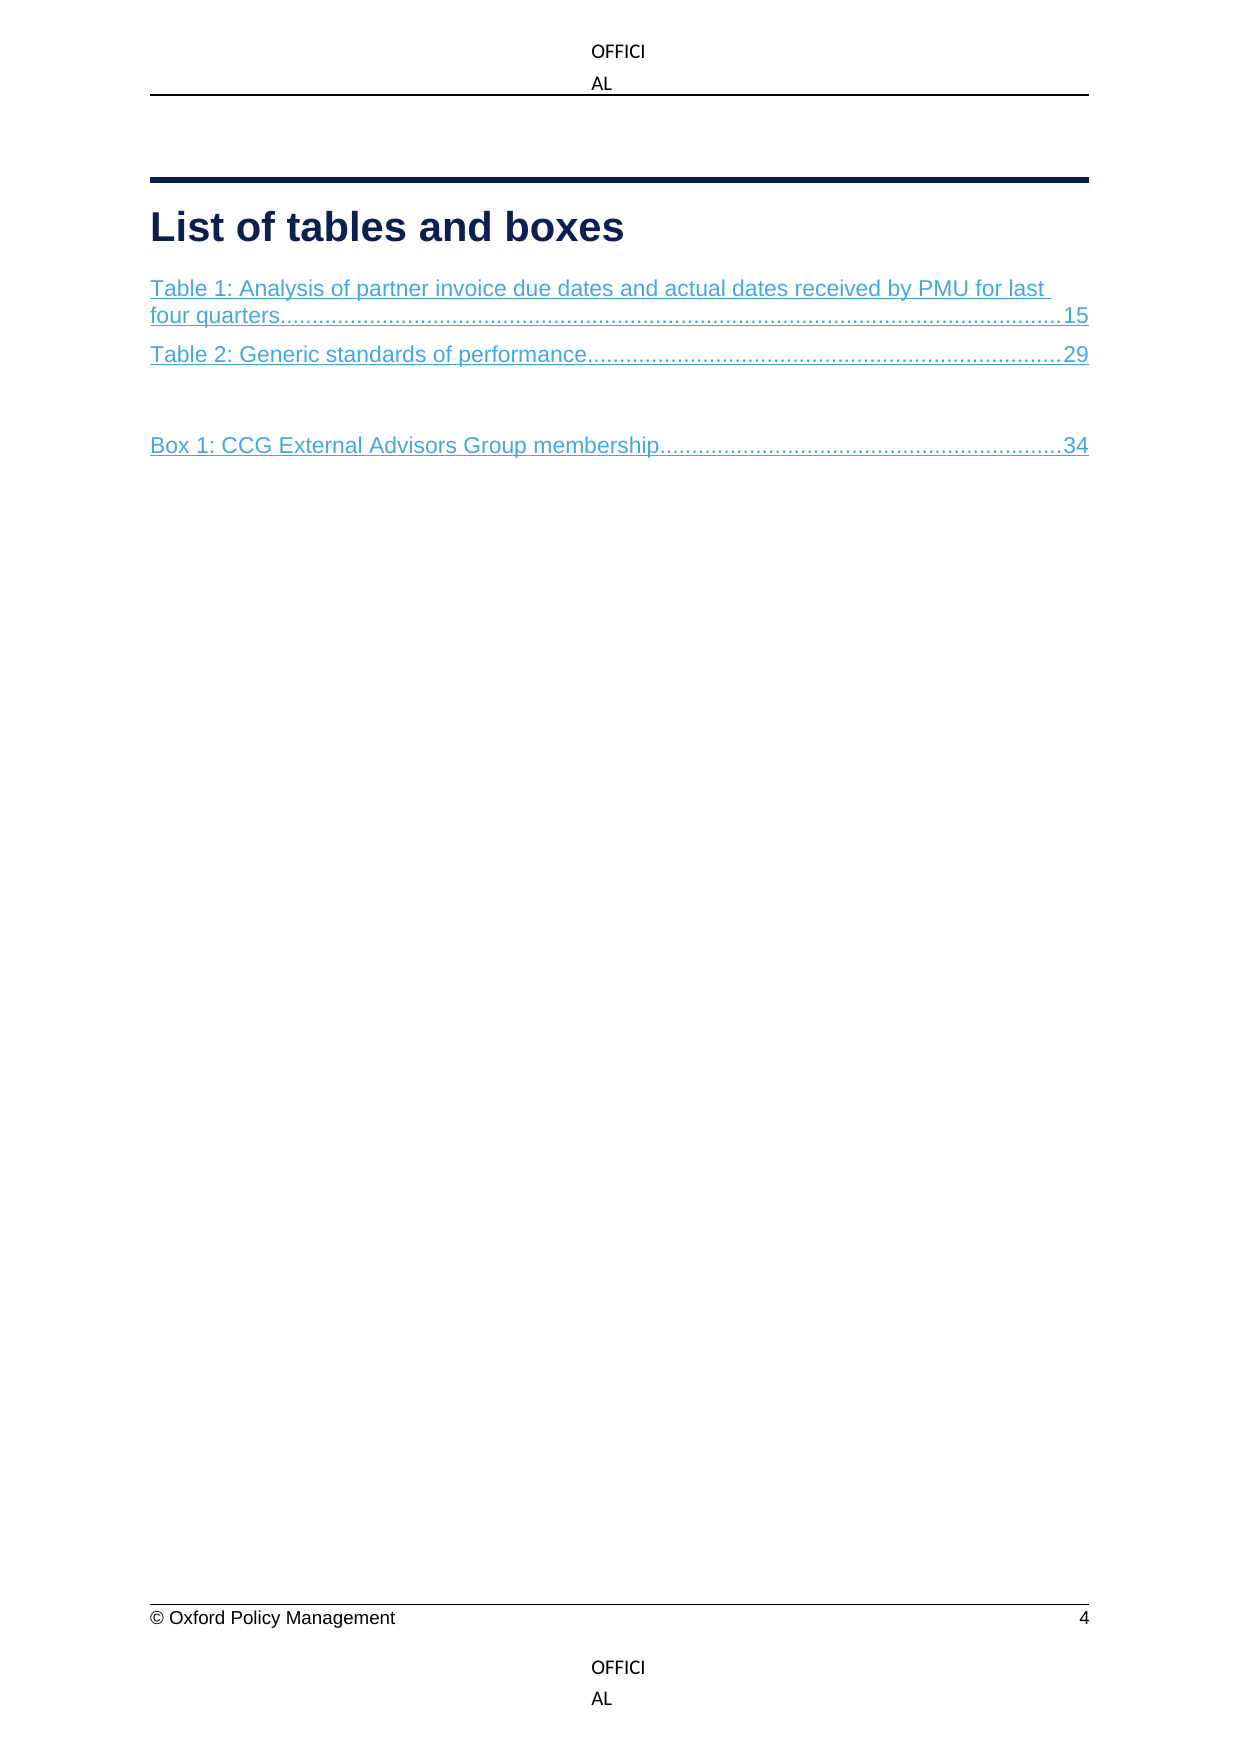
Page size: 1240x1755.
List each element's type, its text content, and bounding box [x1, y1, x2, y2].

text Table 2: Generic standards of performance 22 [150, 342, 1089, 364]
text Box 1: CCG External Advisors Group membership 26 [150, 433, 1089, 455]
text Table 1: Analysis of partner invoice due dates and actual dates received by PMU for last four quarters. 7 [150, 276, 1089, 325]
subtitle List of tables and boxes [150, 183, 1089, 251]
